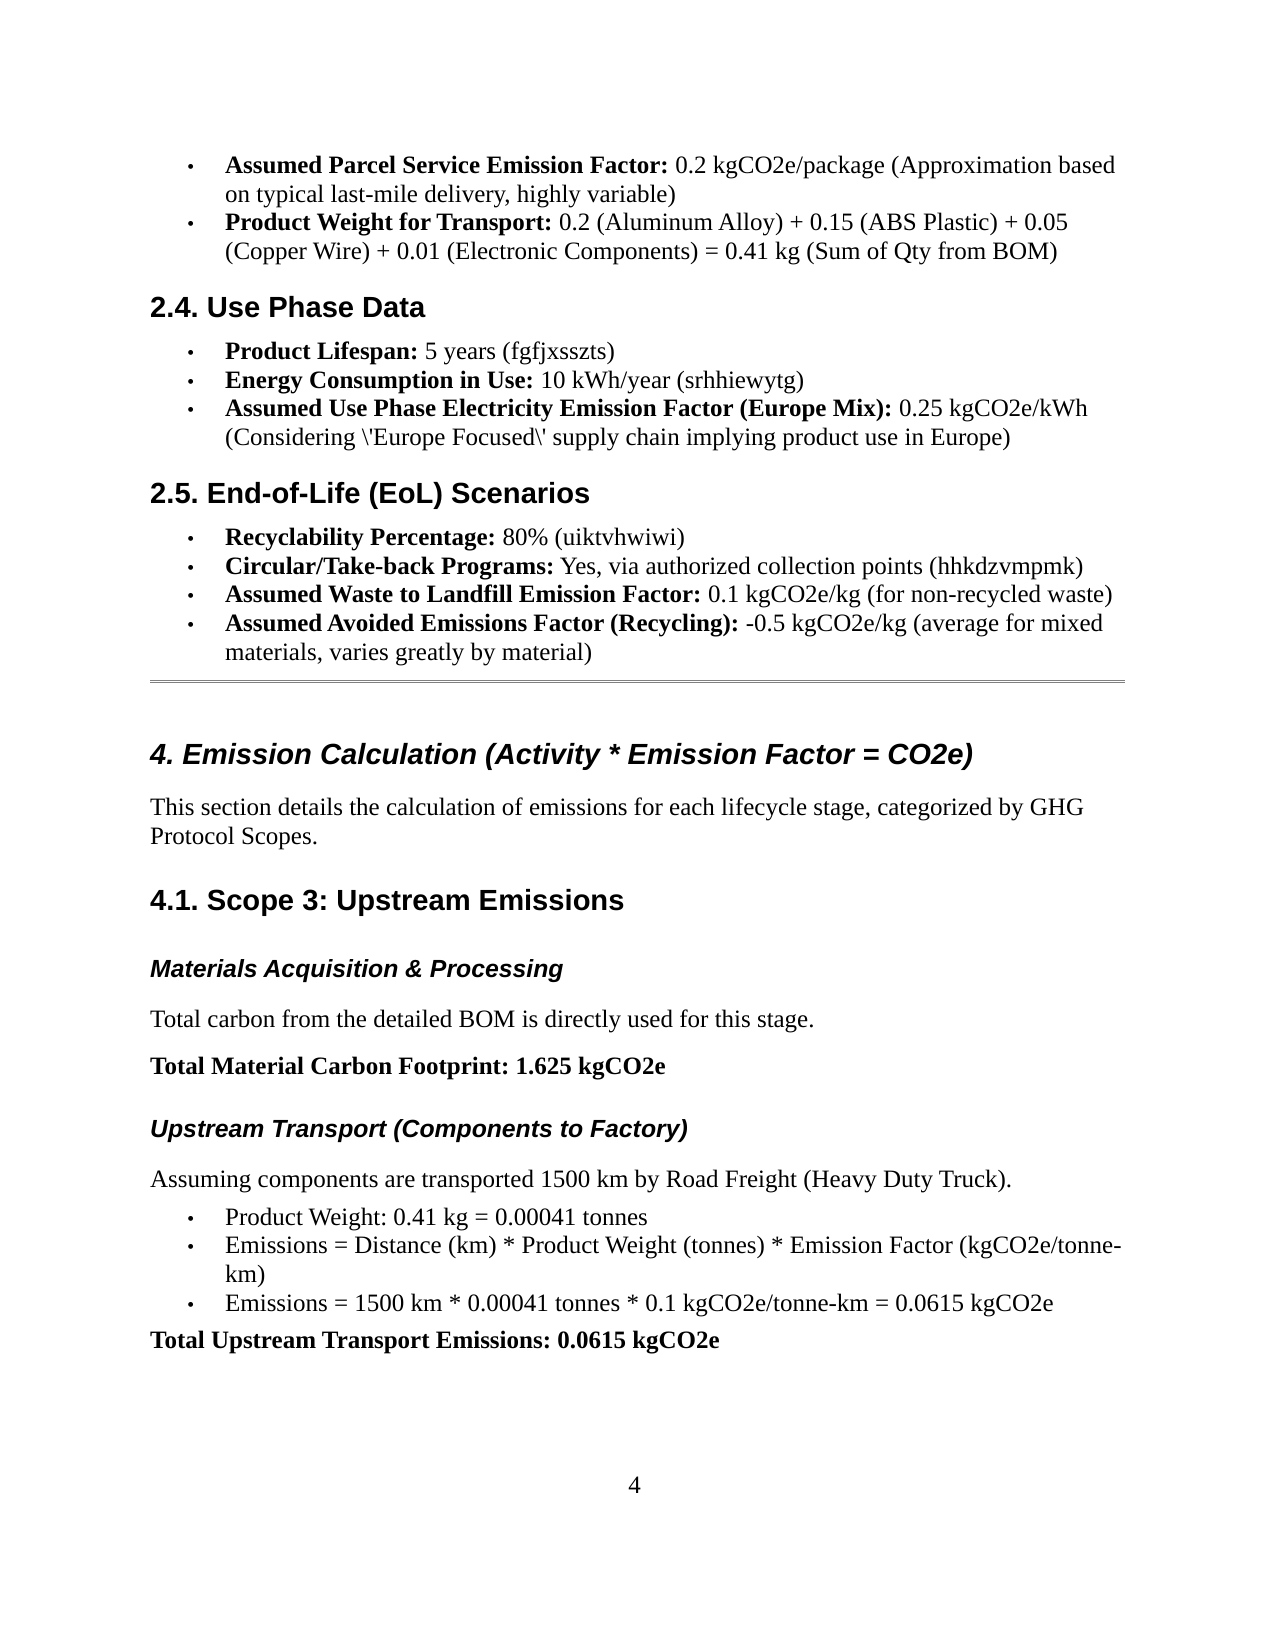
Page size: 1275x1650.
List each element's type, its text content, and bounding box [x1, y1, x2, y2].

list Assumed Use Phase Electricity Emission Factor (Europe Mix): 0.25 kgCO2e/kWh (Considering \'Europe Focused\' supply chain implying product use in Europe) [187, 393, 1125, 451]
text Total Upstream Transport Emissions: 0.0615 kgCO2e [150, 1326, 1125, 1354]
list Assumed Waste to Landfill Emission Factor: 0.1 kgCO2e/kg (for non-recycled waste) [187, 579, 1125, 608]
list Energy Consumption in Use: 10 kWh/year (srhhiewytg) [187, 365, 1125, 393]
subtitle 4. Emission Calculation (Activity * Emission Factor = CO2e) [150, 737, 1125, 771]
list Product Weight: 0.41 kg = 0.00041 tonnes [187, 1202, 1125, 1230]
list Recyclability Percentage: 80% (uiktvhwiwi) [187, 522, 1125, 551]
subtitle 2.4. Use Phase Data [150, 290, 1125, 323]
subtitle Materials Acquisition & Processing [150, 954, 1125, 983]
text Total carbon from the detailed BOM is directly used for this stage. [150, 1004, 1125, 1033]
list Emissions = Distance (km) * Product Weight (tonnes) * Emission Factor (kgCO2e/tonne-km) [187, 1230, 1125, 1288]
list Assumed Avoided Emissions Factor (Recycling): -0.5 kgCO2e/kg (average for mixed materials, varies greatly by material) [187, 608, 1125, 666]
list Assumed Parcel Service Emission Factor: 0.2 kgCO2e/package (Approximation based on typical last-mile delivery, highly variable) [187, 150, 1125, 207]
list Emissions = 1500 km * 0.00041 tonnes * 0.1 kgCO2e/tonne-km = 0.0615 kgCO2e [187, 1288, 1125, 1317]
list Product Lifespan: 5 years (fgfjxsszts) [187, 336, 1125, 365]
subtitle 4.1. Scope 3: Upstream Emissions [150, 883, 1125, 917]
subtitle Upstream Transport (Components to Factory) [150, 1114, 1125, 1142]
list Product Weight for Transport: 0.2 (Aluminum Alloy) + 0.15 (ABS Plastic) + 0.05 (Copper Wire) + 0.01 (Electronic Components) = 0.41 kg (Sum of Qty from BOM) [187, 207, 1125, 265]
text Assuming components are transported 1500 km by Road Freight (Heavy Duty Truck). [150, 1164, 1125, 1193]
text This section details the calculation of emissions for each lifecycle stage, categorized by GHG Protocol Scopes. [150, 792, 1125, 849]
text Total Material Carbon Footprint: 1.625 kgCO2e [150, 1051, 1125, 1080]
subtitle 2.5. End-of-Life (EoL) Scenarios [150, 476, 1125, 509]
list Circular/Take-back Programs: Yes, via authorized collection points (hhkdzvmpmk) [187, 551, 1125, 579]
